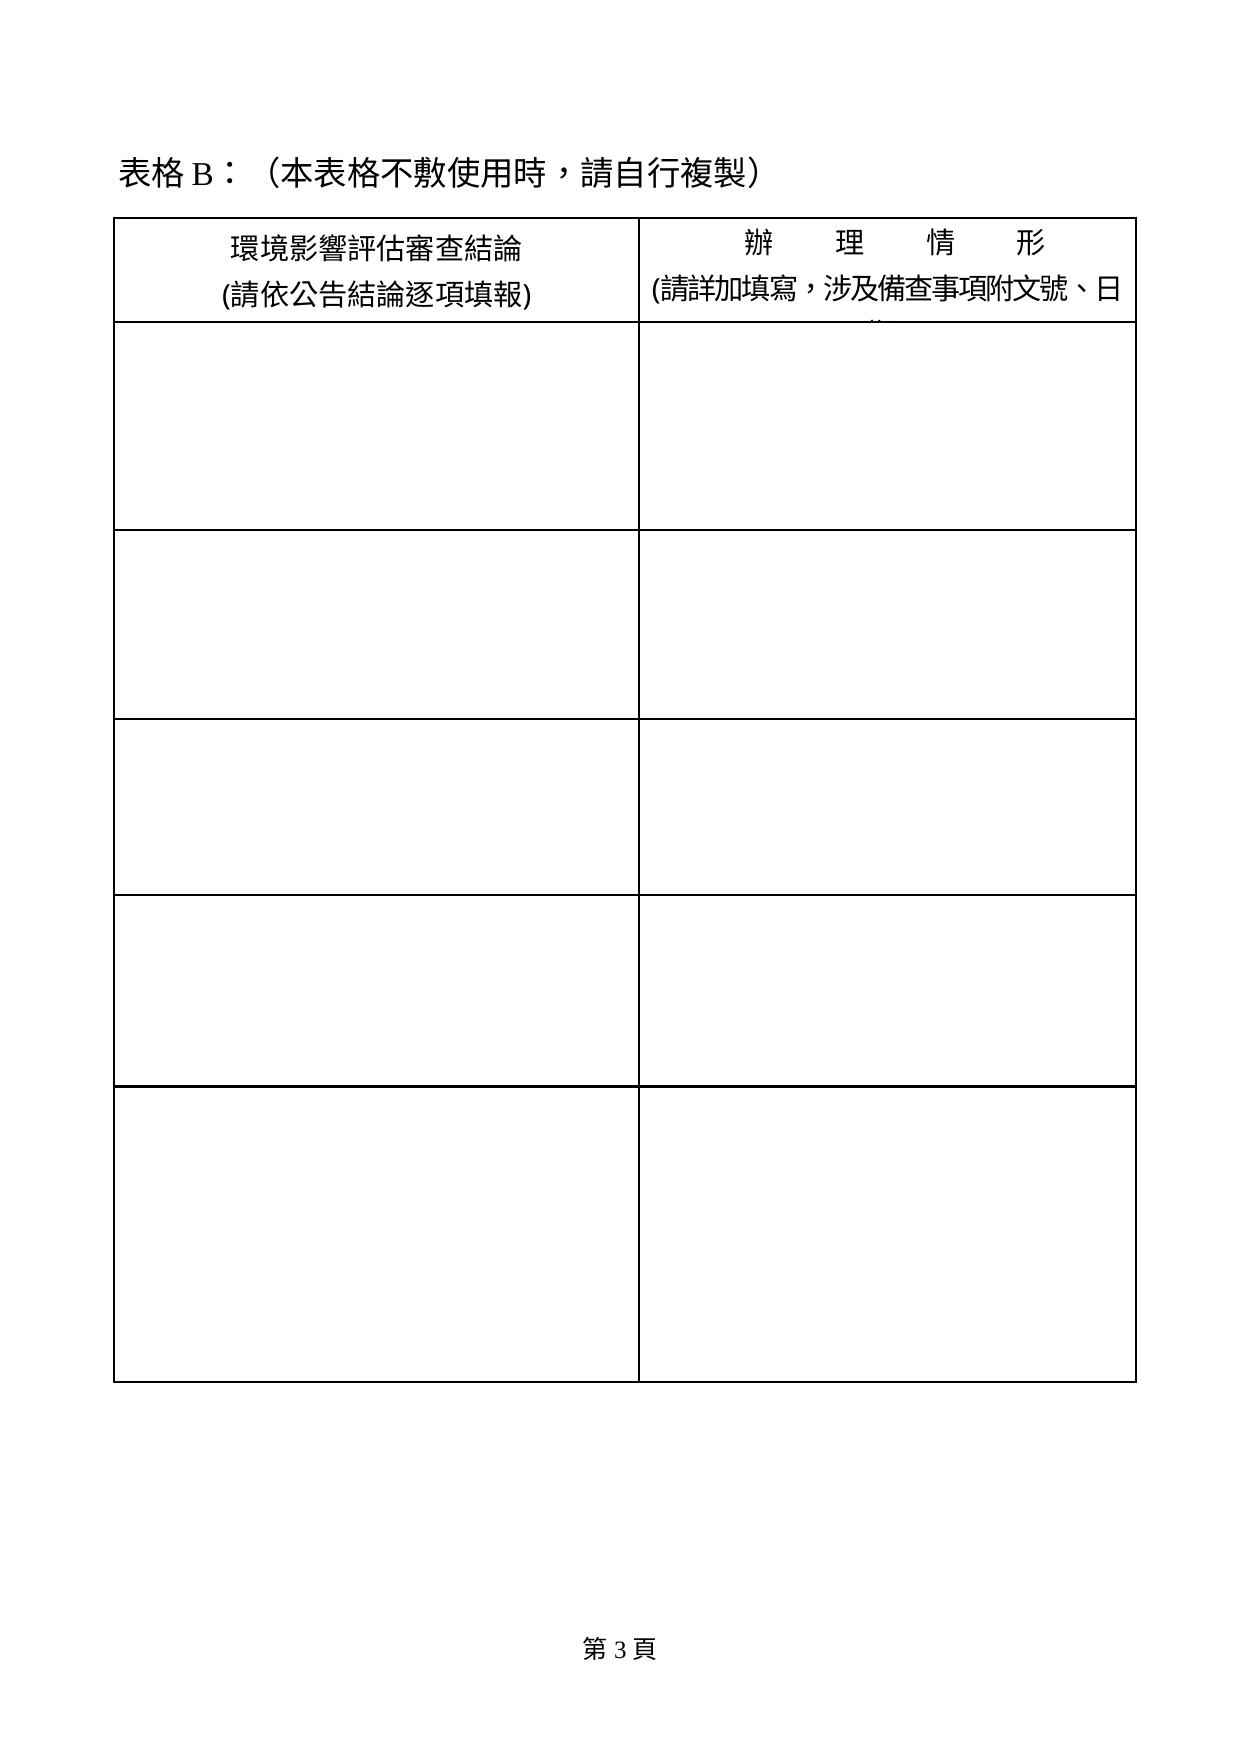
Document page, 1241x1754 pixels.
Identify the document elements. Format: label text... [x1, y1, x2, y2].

table_cell [640, 896, 1135, 1085]
table_cell [640, 323, 1135, 529]
table_cell [115, 720, 638, 894]
table_cell [115, 1088, 638, 1381]
table_cell [640, 531, 1135, 718]
table_header 環境影響評估審查結論 (請依公告結論逐項填報) [115, 219, 638, 321]
table_cell [115, 531, 638, 718]
table_header 辦理情形 (請詳加填寫，涉及備查事項附文號、日期) [640, 219, 1135, 321]
table_cell [640, 720, 1135, 894]
table_cell [640, 1088, 1135, 1381]
table_cell [115, 323, 638, 529]
text 表格B：（本表格不敷使用時，請自行複製） [118, 126, 1122, 217]
table_cell [115, 896, 638, 1085]
